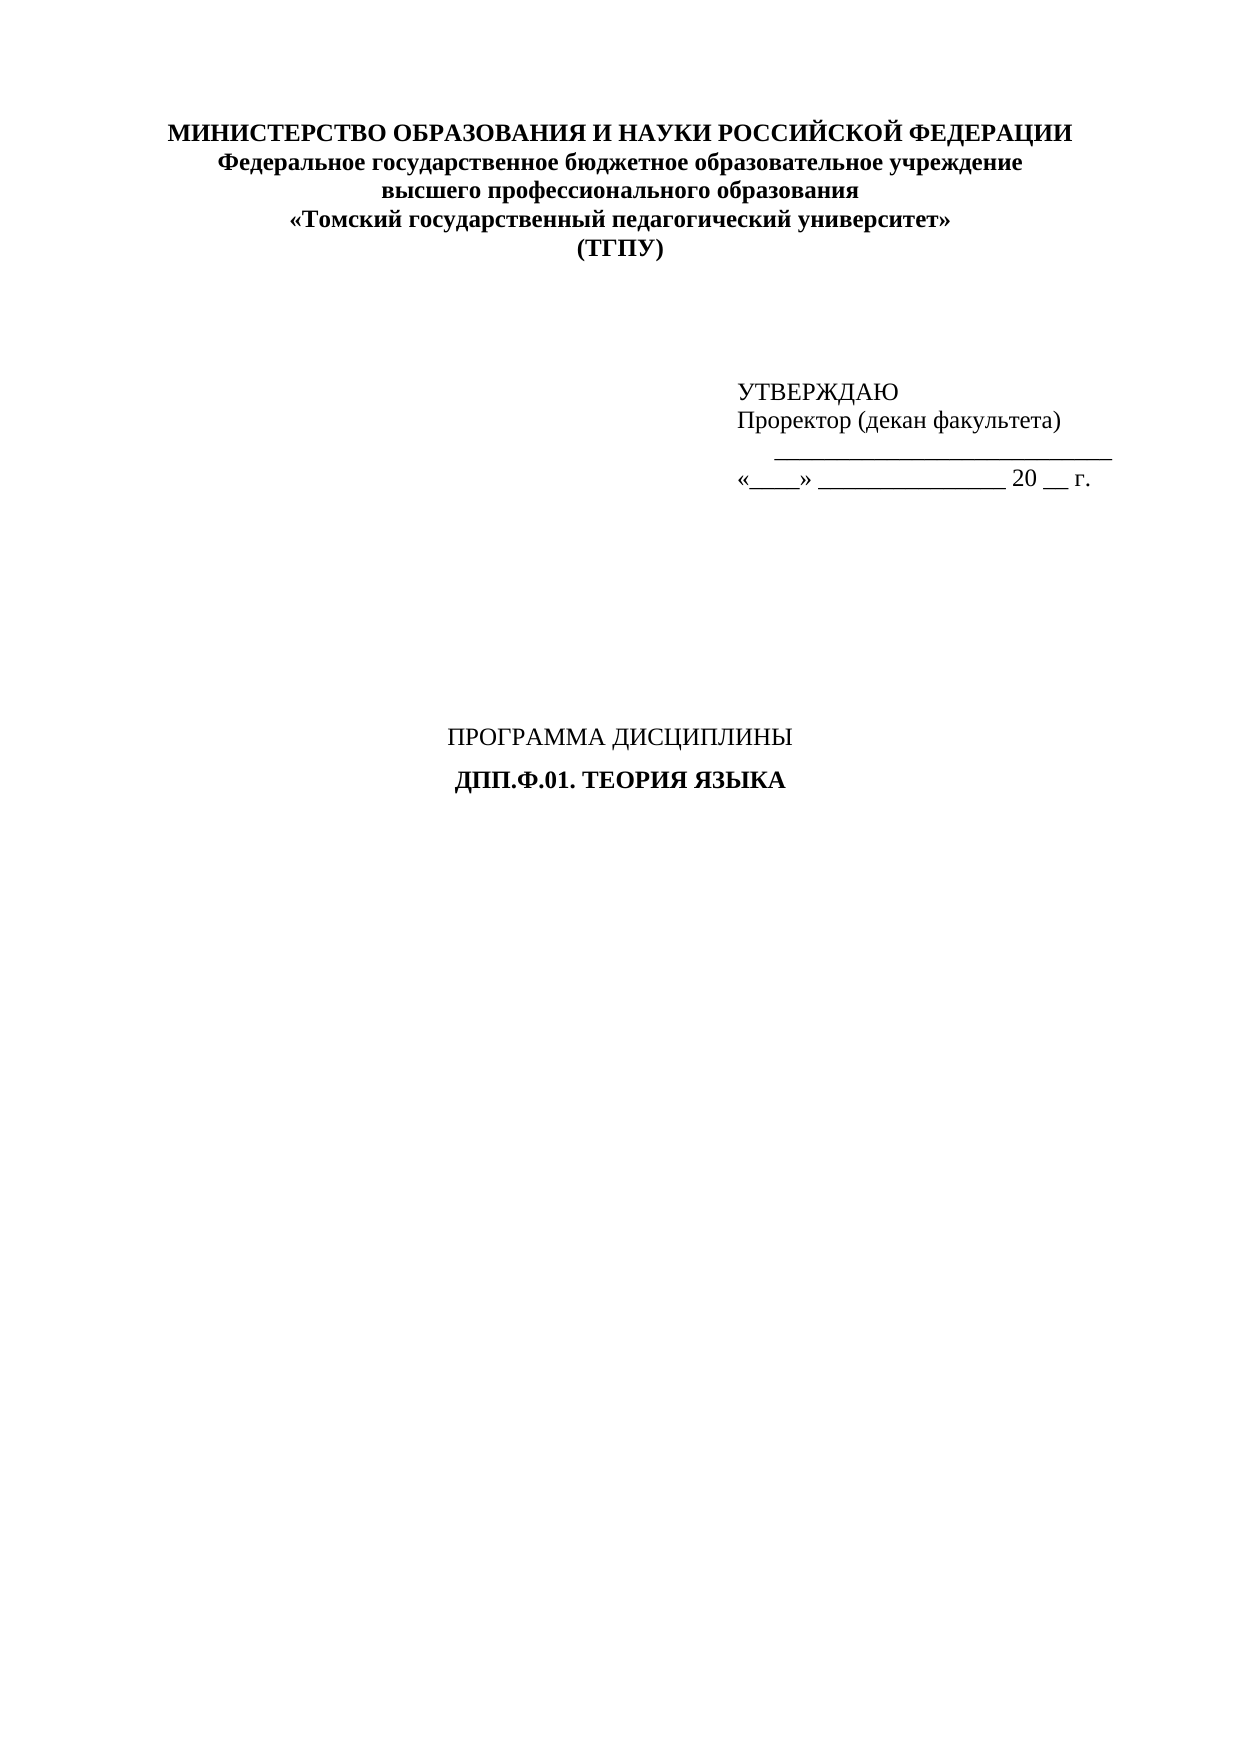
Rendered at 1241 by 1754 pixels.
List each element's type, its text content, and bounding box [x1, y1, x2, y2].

text МИНИСТЕРСТВО ОБРАЗОВАНИЯ И НАУКИ РОССИЙСКОЙ ФЕДЕРАЦИИ [118, 118, 1122, 147]
text (ТГПУ) [118, 233, 1122, 262]
text Федеральное государственное бюджетное образовательное учреждение [118, 147, 1122, 176]
text Проректор (декан факультета) [118, 406, 1122, 434]
text УТВЕРЖДАЮ [118, 377, 1122, 406]
text высшего профессионального образования [118, 176, 1122, 204]
text «Томский государственный педагогический университет» [118, 204, 1122, 233]
subtitle ПРОГРАММА ДИСЦИПЛИНЫ [118, 722, 1122, 751]
text ___________________________ [156, 434, 1122, 463]
text «____» _______________ 20 __ г. [118, 463, 1122, 492]
subtitle ДПП.Ф.01. ТЕОРИЯ ЯЗЫКА [118, 765, 1122, 794]
